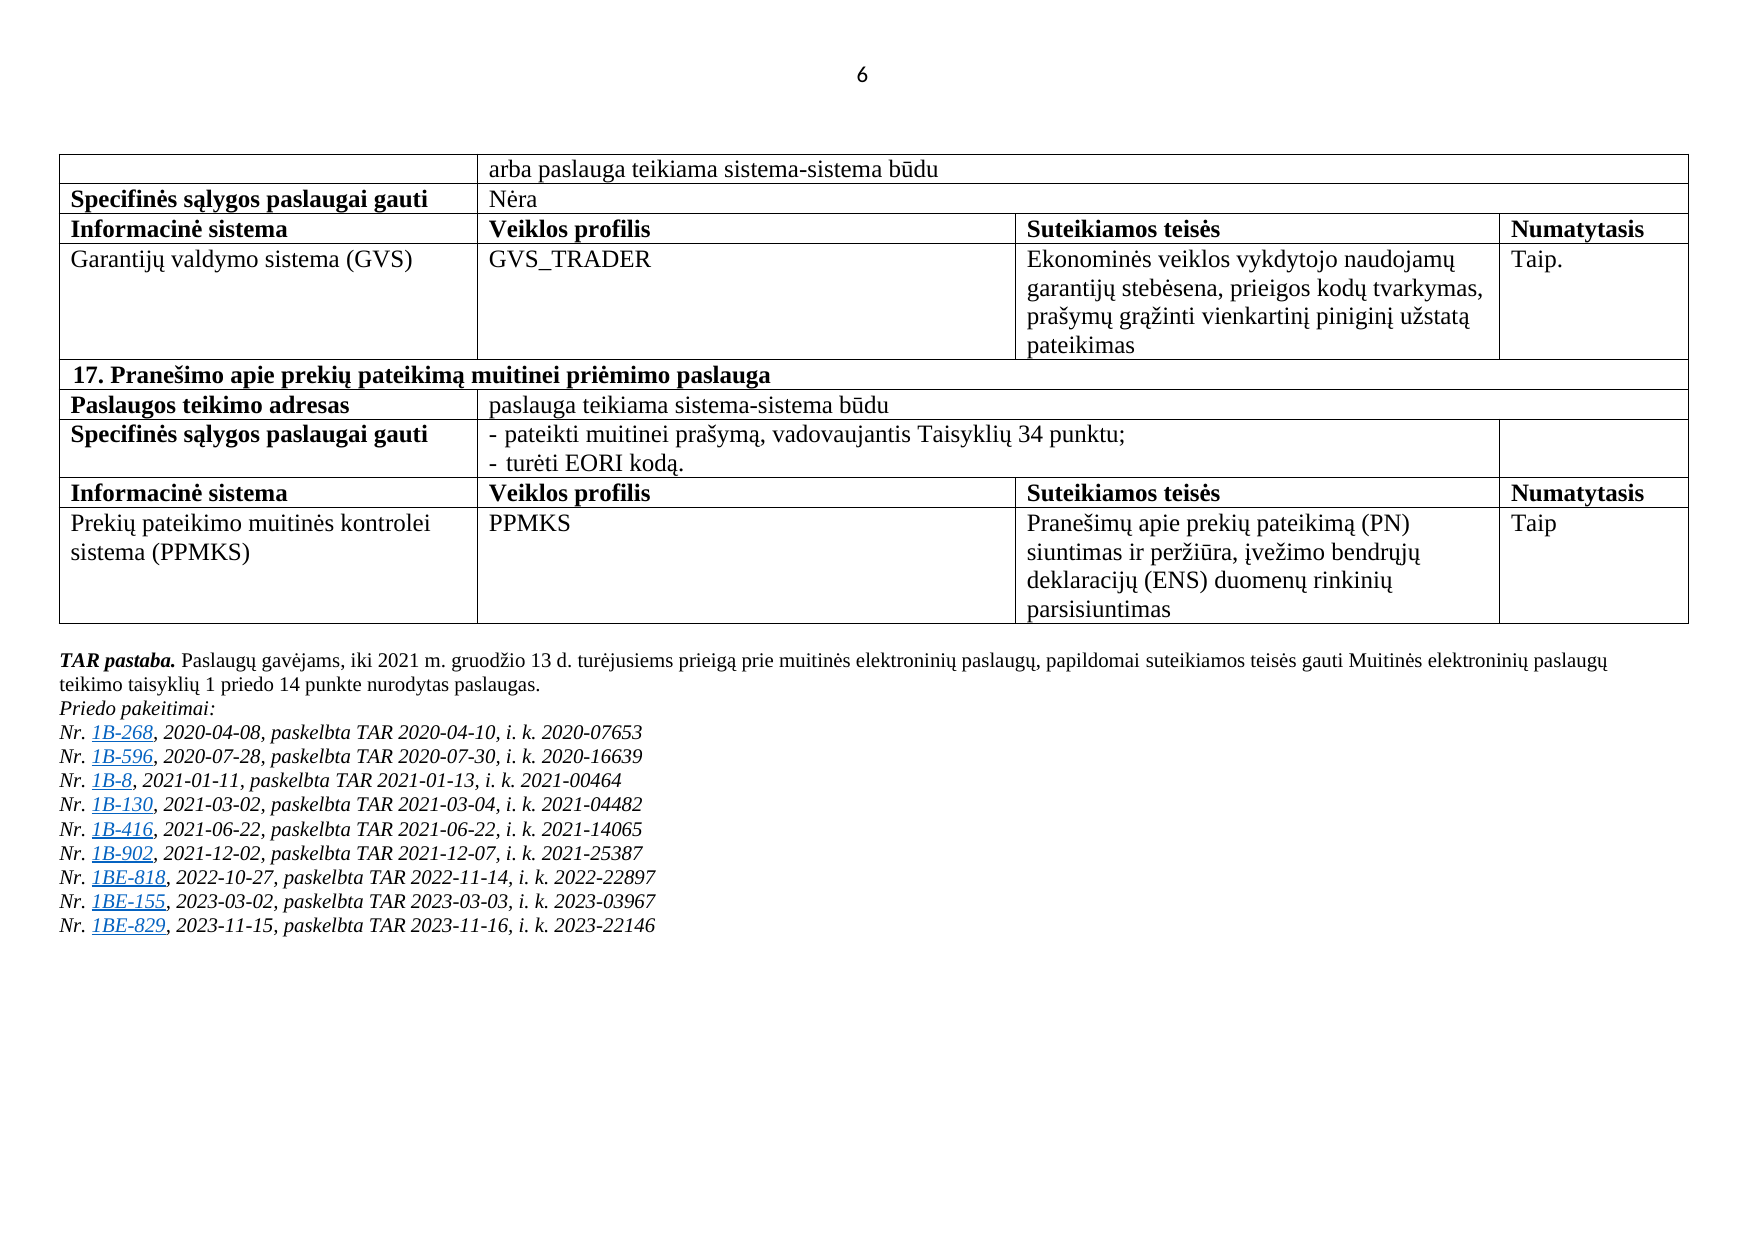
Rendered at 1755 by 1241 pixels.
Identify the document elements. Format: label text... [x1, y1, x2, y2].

table_cell Veiklos profilis [478, 478, 1015, 507]
text Nr. 1B-268, 2020-04-08, paskelbta TAR 2020-04-10, i. k. 2020-07653 [59, 720, 1666, 744]
table_cell Numatytasis [1500, 478, 1688, 507]
table_cell Veiklos profilis [478, 214, 1015, 243]
text TAR pastaba. Paslaugų gavėjams, iki 2021 m. gruodžio 13 d. turėjusiems prieigą prie muitinės elektroninių paslaugų, papildomai suteikiamos teisės gauti Muitinės elektroninių paslaugų teikimo taisyklių 1 priedo 14 punkte nurodytas paslaugas. [59, 648, 1666, 696]
table_cell Numatytasis [1500, 214, 1688, 243]
table_cell [1500, 420, 1688, 477]
table_cell Pranešimų apie prekių pateikimą (PN) siuntimas ir peržiūra, įvežimo bendrųjų deklaracijų (ENS) duomenų rinkinių parsisiuntimas [1016, 508, 1499, 623]
table_cell Garantijų valdymo sistema (GVS) [60, 244, 477, 359]
table_cell Taip [1500, 508, 1688, 623]
text Nr. 1BE-155, 2023-03-02, paskelbta TAR 2023-03-03, i. k. 2023-03967 [59, 889, 1666, 913]
table_cell GVS_TRADER [478, 244, 1015, 359]
table_cell paslauga teikiama sistema-sistema būdu [478, 390, 1688, 418]
text Nr. 1BE-818, 2022-10-27, paskelbta TAR 2022-11-14, i. k. 2022-22897 [59, 864, 1666, 889]
table_cell Nėra [478, 184, 1688, 213]
table_cell Suteikiamos teisės [1016, 478, 1499, 507]
table_cell PPMKS [478, 508, 1015, 623]
text Nr. 1B-902, 2021-12-02, paskelbta TAR 2021-12-07, i. k. 2021-25387 [59, 841, 1666, 864]
table_cell Informacinė sistema [60, 214, 477, 243]
table_cell arba paslauga teikiama sistema-sistema būdu [478, 155, 1688, 183]
text Nr. 1BE-829, 2023-11-15, paskelbta TAR 2023-11-16, i. k. 2023-22146 [59, 913, 1666, 937]
text Nr. 1B-130, 2021-03-02, paskelbta TAR 2021-03-04, i. k. 2021-04482 [59, 792, 1666, 816]
table_cell Informacinė sistema [60, 478, 477, 507]
table_cell - pateikti muitinei prašymą, vadovaujantis Taisyklių 34 punktu; - turėti EORI kodą. [478, 420, 1499, 477]
table_cell Specifinės sąlygos paslaugai gauti [60, 420, 477, 477]
table_cell Taip. [1500, 244, 1688, 359]
text Nr. 1B-416, 2021-06-22, paskelbta TAR 2021-06-22, i. k. 2021-14065 [59, 816, 1666, 841]
text Nr. 1B-596, 2020-07-28, paskelbta TAR 2020-07-30, i. k. 2020-16639 [59, 744, 1666, 768]
table_cell Suteikiamos teisės [1016, 214, 1499, 243]
table_cell 17. Pranešimo apie prekių pateikimą muitinei priėmimo paslauga [60, 360, 1688, 389]
table_cell Paslaugos teikimo adresas [60, 390, 477, 418]
text Nr. 1B-8, 2021-01-11, paskelbta TAR 2021-01-13, i. k. 2021-00464 [59, 768, 1666, 792]
text Priedo pakeitimai: [59, 696, 1666, 720]
table_cell Ekonominės veiklos vykdytojo naudojamų garantijų stebėsena, prieigos kodų tvarkymas, prašymų grąžinti vienkartinį piniginį užstatą pateikimas [1016, 244, 1499, 359]
table_cell [60, 155, 477, 183]
table_cell Prekių pateikimo muitinės kontrolei sistema (PPMKS) [60, 508, 477, 623]
table_cell Specifinės sąlygos paslaugai gauti [60, 184, 477, 213]
